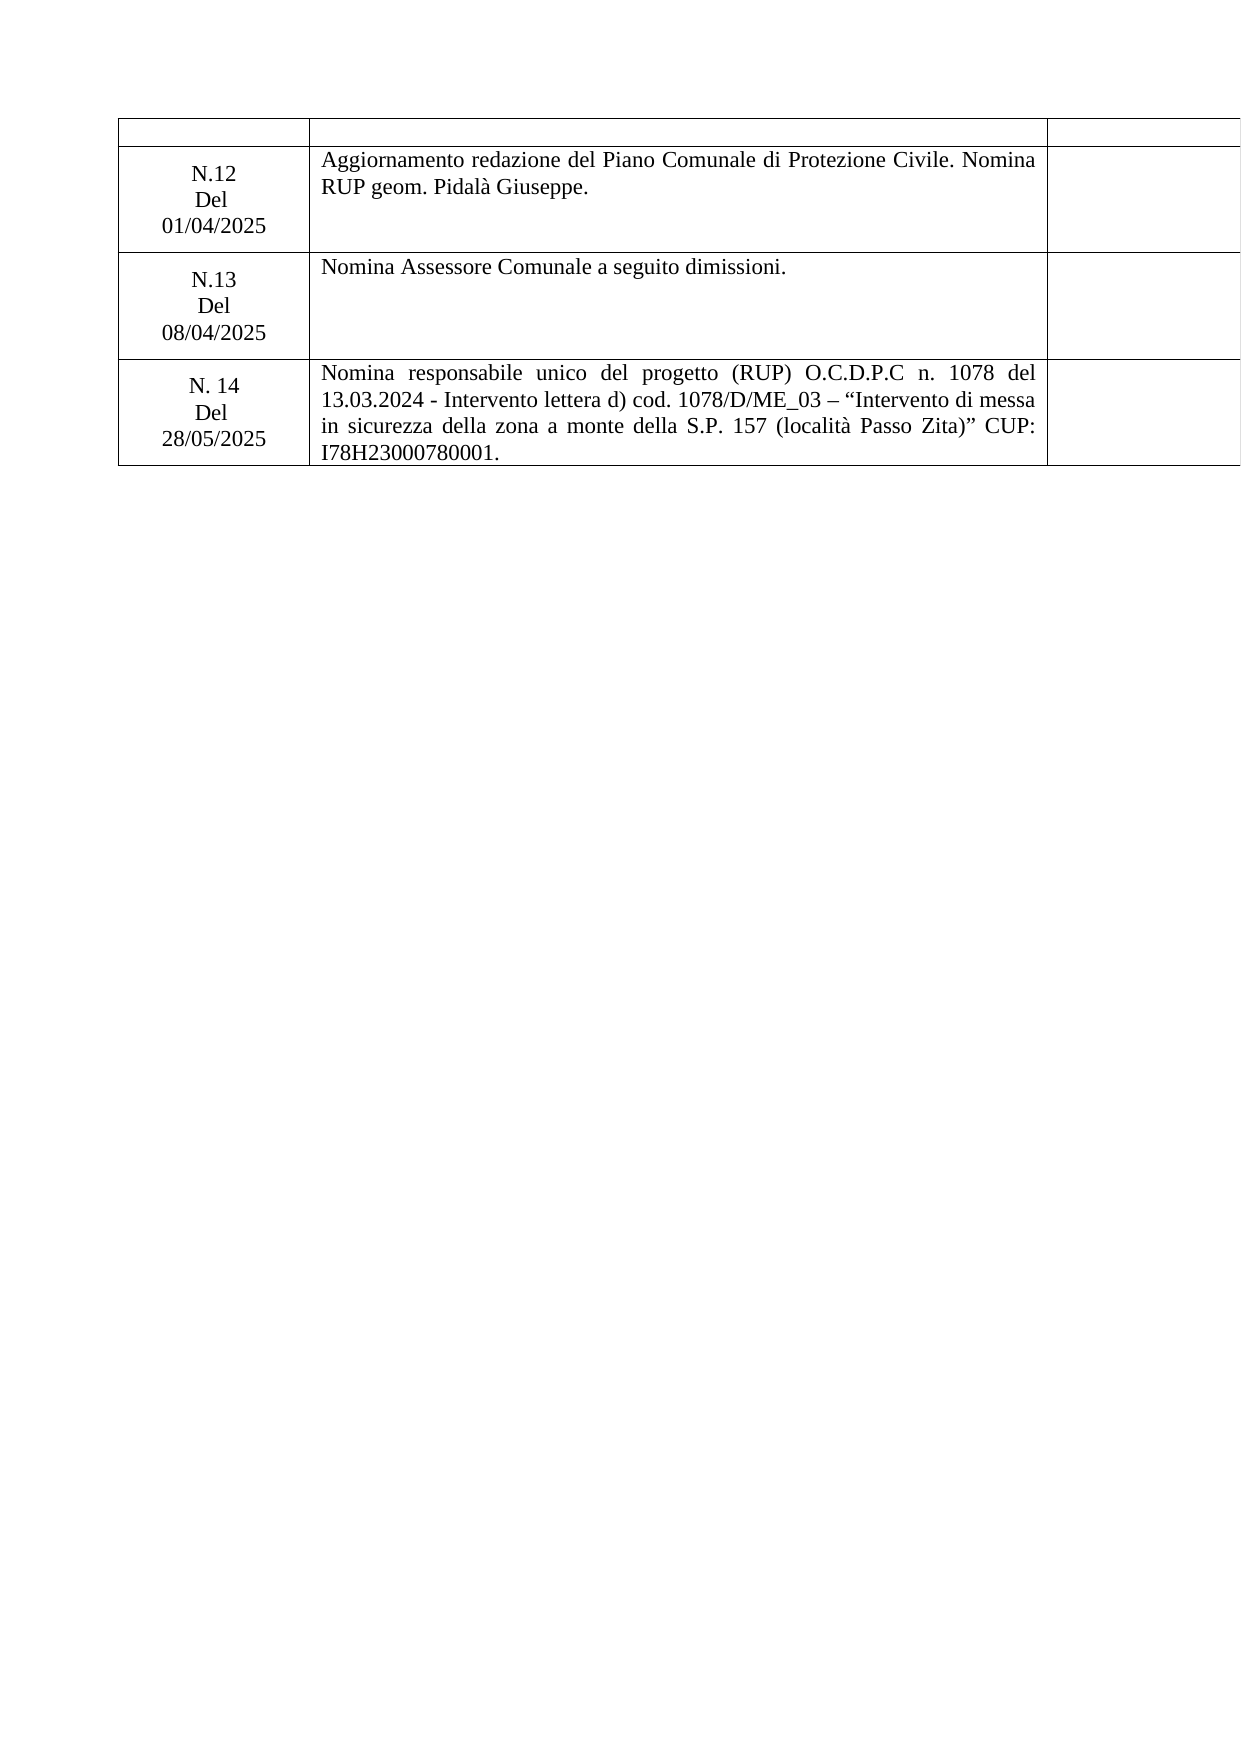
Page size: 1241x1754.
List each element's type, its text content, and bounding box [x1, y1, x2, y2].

table_cell [1048, 360, 1240, 465]
table_cell [1048, 253, 1240, 358]
table_cell [1048, 147, 1240, 252]
table_cell N.12 Del 01/04/2025 [119, 147, 309, 252]
table_cell [310, 119, 1047, 146]
table_cell N.13 Del 08/04/2025 [119, 253, 309, 358]
table_cell [1048, 119, 1240, 146]
table_cell Aggiornamento redazione del Piano Comunale di Protezione Civile. Nomina RUP geom. Pidalà Giuseppe. [310, 147, 1047, 252]
table_cell Nomina Assessore Comunale a seguito dimissioni. [310, 253, 1047, 358]
table_cell [119, 119, 309, 146]
table_cell Nomina responsabile unico del progetto (RUP) O.C.D.P.C n. 1078 del 13.03.2024 - Intervento lettera d) cod. 1078/D/ME_03 – “Intervento di messa in sicurezza della zona a monte della S.P. 157 (località Passo Zita)” CUP: I78H23000780001. [310, 360, 1047, 465]
table_cell N. 14 Del 28/05/2025 [119, 360, 309, 465]
